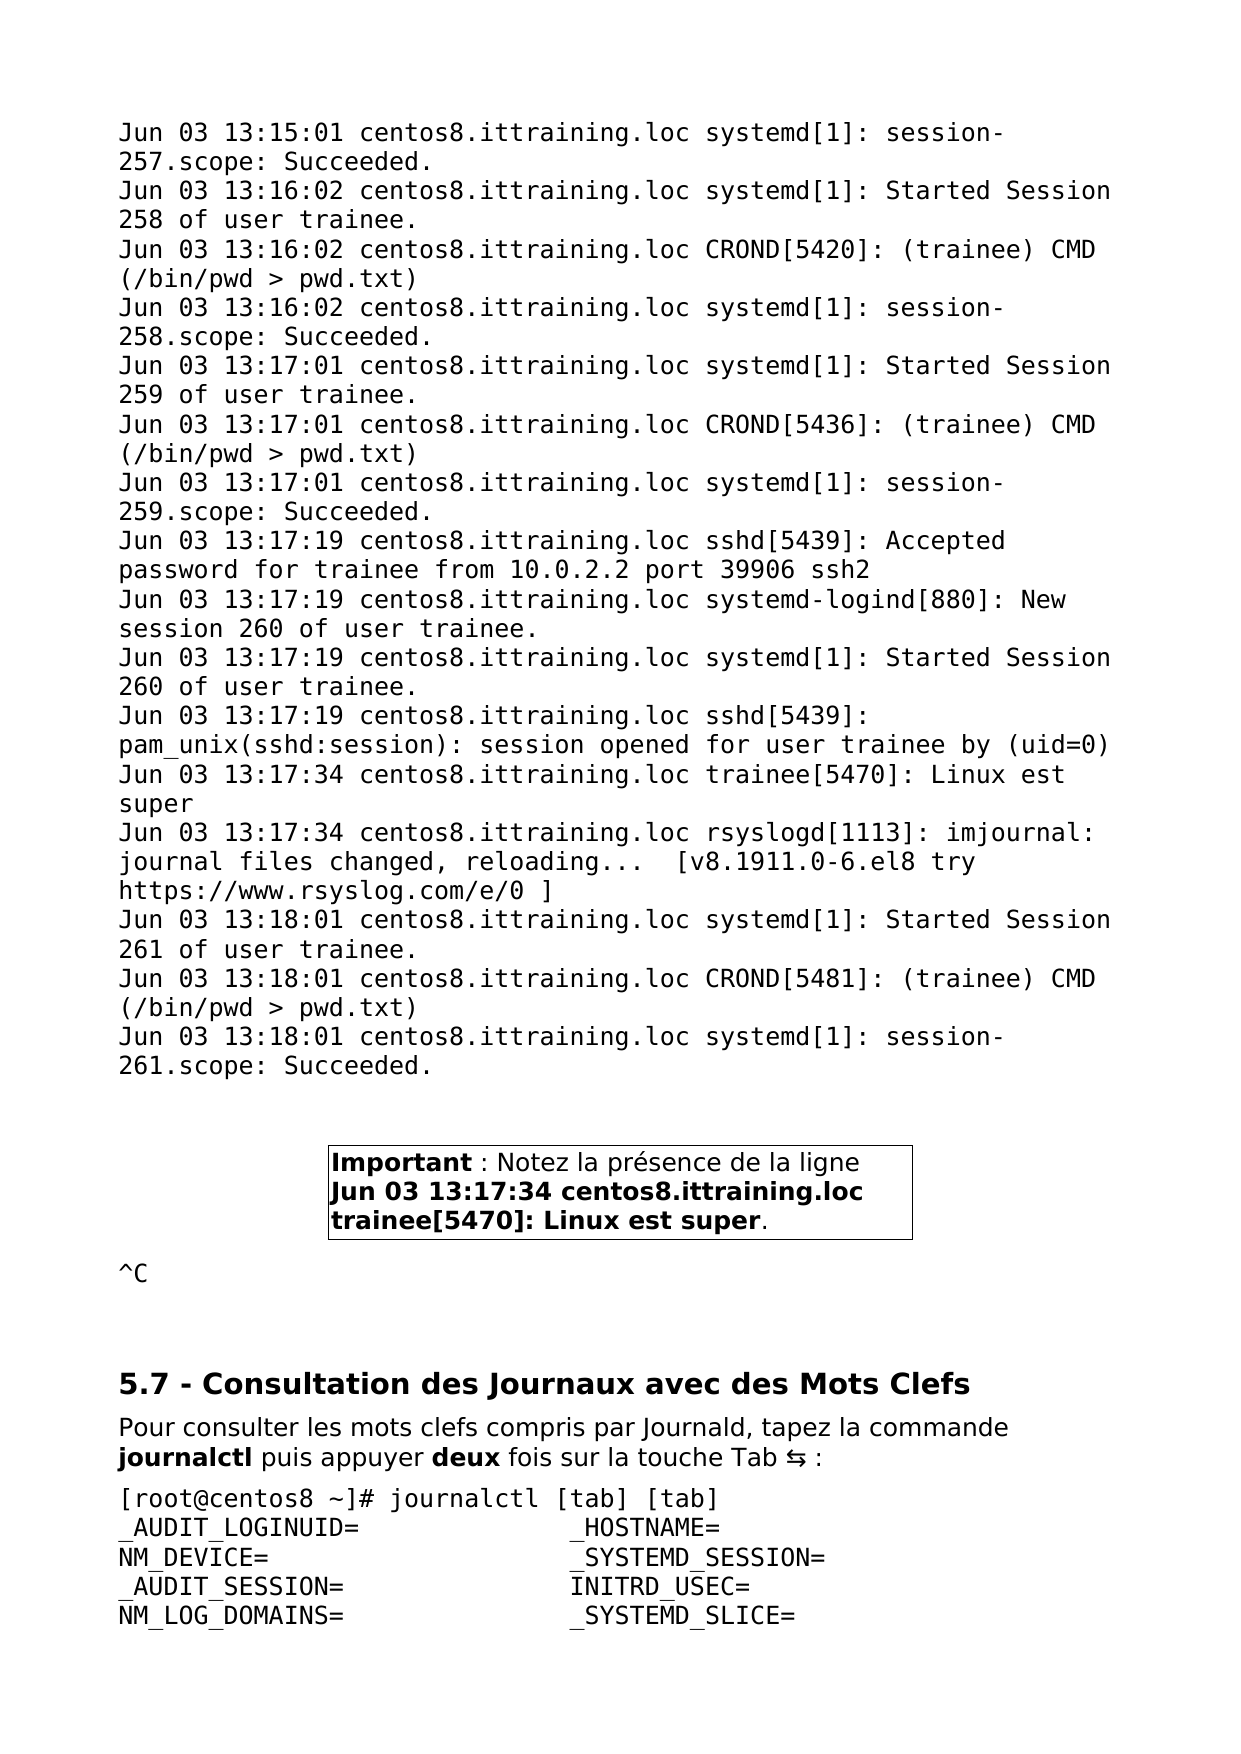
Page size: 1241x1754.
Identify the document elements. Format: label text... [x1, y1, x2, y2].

text [root@centos8 ~]# journalctl [tab] [tab] _AUDIT_LOGINUID= _HOSTNAME= NM_DEVICE= _SYSTEMD_SESSION= _AUDIT_SESSION= INITRD_USEC= NM_LOG_DOMAINS= _SYSTEMD_SLICE= [118, 1484, 1122, 1630]
text Jun 03 13:15:01 centos8.ittraining.loc systemd[1]: session-257.scope: Succeeded. Jun 03 13:16:02 centos8.ittraining.loc systemd[1]: Started Session 258 of user trainee. Jun 03 13:16:02 centos8.ittraining.loc CROND[5420]: (trainee) CMD (/bin/pwd > pwd.txt) Jun 03 13:16:02 centos8.ittraining.loc systemd[1]: session-258.scope: Succeeded. Jun 03 13:17:01 centos8.ittraining.loc systemd[1]: Started Session 259 of user trainee. Jun 03 13:17:01 centos8.ittraining.loc CROND[5436]: (trainee) CMD (/bin/pwd > pwd.txt) Jun 03 13:17:01 centos8.ittraining.loc systemd[1]: session-259.scope: Succeeded. Jun 03 13:17:19 centos8.ittraining.loc sshd[5439]: Accepted password for trainee from 10.0.2.2 port 39906 ssh2 Jun 03 13:17:19 centos8.ittraining.loc systemd-logind[880]: New session 260 of user trainee. Jun 03 13:17:19 centos8.ittraining.loc systemd[1]: Started Session 260 of user trainee. Jun 03 13:17:19 centos8.ittraining.loc sshd[5439]: pam_unix(sshd:session): session opened for user trainee by (uid=0) Jun 03 13:17:34 centos8.ittraining.loc trainee[5470]: Linux est super Jun 03 13:17:34 centos8.ittraining.loc rsyslogd[1113]: imjournal: journal files changed, reloading... [v8.1911.0-6.el8 try https://www.rsyslog.com/e/0 ] Jun 03 13:18:01 centos8.ittraining.loc systemd[1]: Started Session 261 of user trainee. Jun 03 13:18:01 centos8.ittraining.loc CROND[5481]: (trainee) CMD (/bin/pwd > pwd.txt) Jun 03 13:18:01 centos8.ittraining.loc systemd[1]: session-261.scope: Succeeded. ^C [118, 118, 1122, 1289]
text Pour consulter les mots clefs compris par Journald, tapez la commande journalctl puis appuyer deux fois sur la touche Tab ⇆ : [118, 1413, 1122, 1472]
subtitle 5.7 - Consultation des Journaux avec des Mots Clefs [118, 1367, 1122, 1401]
table_header Important : Notez la présence de la ligne Jun 03 13:17:34 centos8.ittraining.loc trainee[5470]: Linux est super. [329, 1146, 912, 1239]
